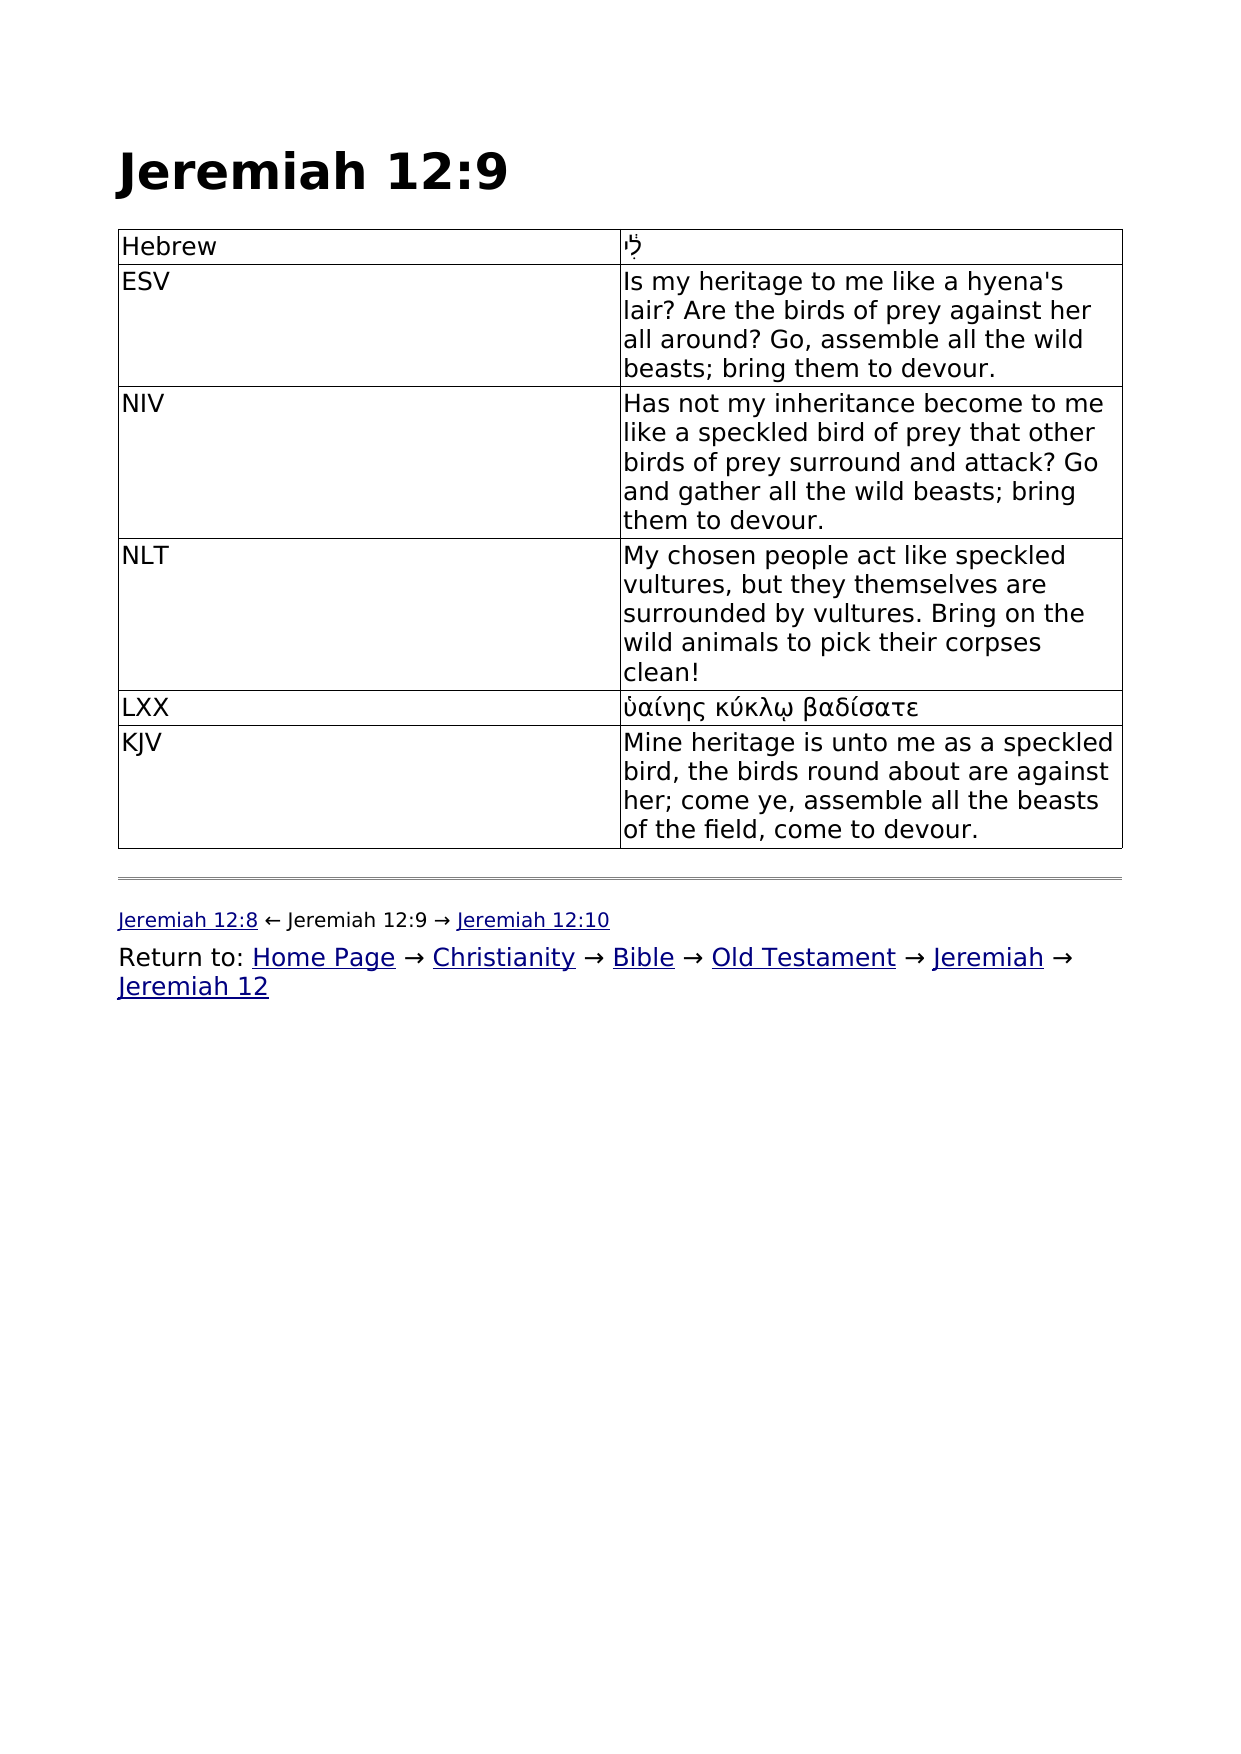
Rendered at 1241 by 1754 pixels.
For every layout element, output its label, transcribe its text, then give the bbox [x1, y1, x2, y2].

table_cell My chosen people act like speckled vultures, but they themselves are surrounded by vultures. Bring on the wild animals to pick their corpses clean! [621, 539, 1122, 690]
table_cell Mine heritage is unto me as a speckled bird, the birds round about are against her; come ye, assemble all the beasts of the field, come to devour. [621, 726, 1122, 848]
table_cell KJV [119, 726, 620, 848]
subtitle Jeremiah 12:9 [118, 143, 1122, 201]
table_cell NIV [119, 387, 620, 538]
table_cell ὑαίνης κύκλῳ βαδίσατε [621, 691, 1122, 725]
table_cell ESV [119, 265, 620, 386]
table_cell NLT [119, 539, 620, 690]
table_cell Is my heritage to me like a hyena's lair? Are the birds of prey against her all around? Go, assemble all the wild beasts; bring them to devour. [621, 265, 1122, 386]
text Jeremiah 12:8 ← Jeremiah 12:9 → Jeremiah 12:10 [118, 909, 1122, 943]
table_cell Has not my inheritance become to me like a speckled bird of prey that other birds of prey surround and attack? Go and gather all the wild beasts; bring them to devour. [621, 387, 1122, 538]
table_header לִ֔י [621, 230, 1122, 264]
text Return to: Home Page → Christianity → Bible → Old Testament → Jeremiah → Jeremiah 12 [118, 943, 1122, 1001]
table_cell LXX [119, 691, 620, 725]
table_header Hebrew [119, 230, 620, 264]
